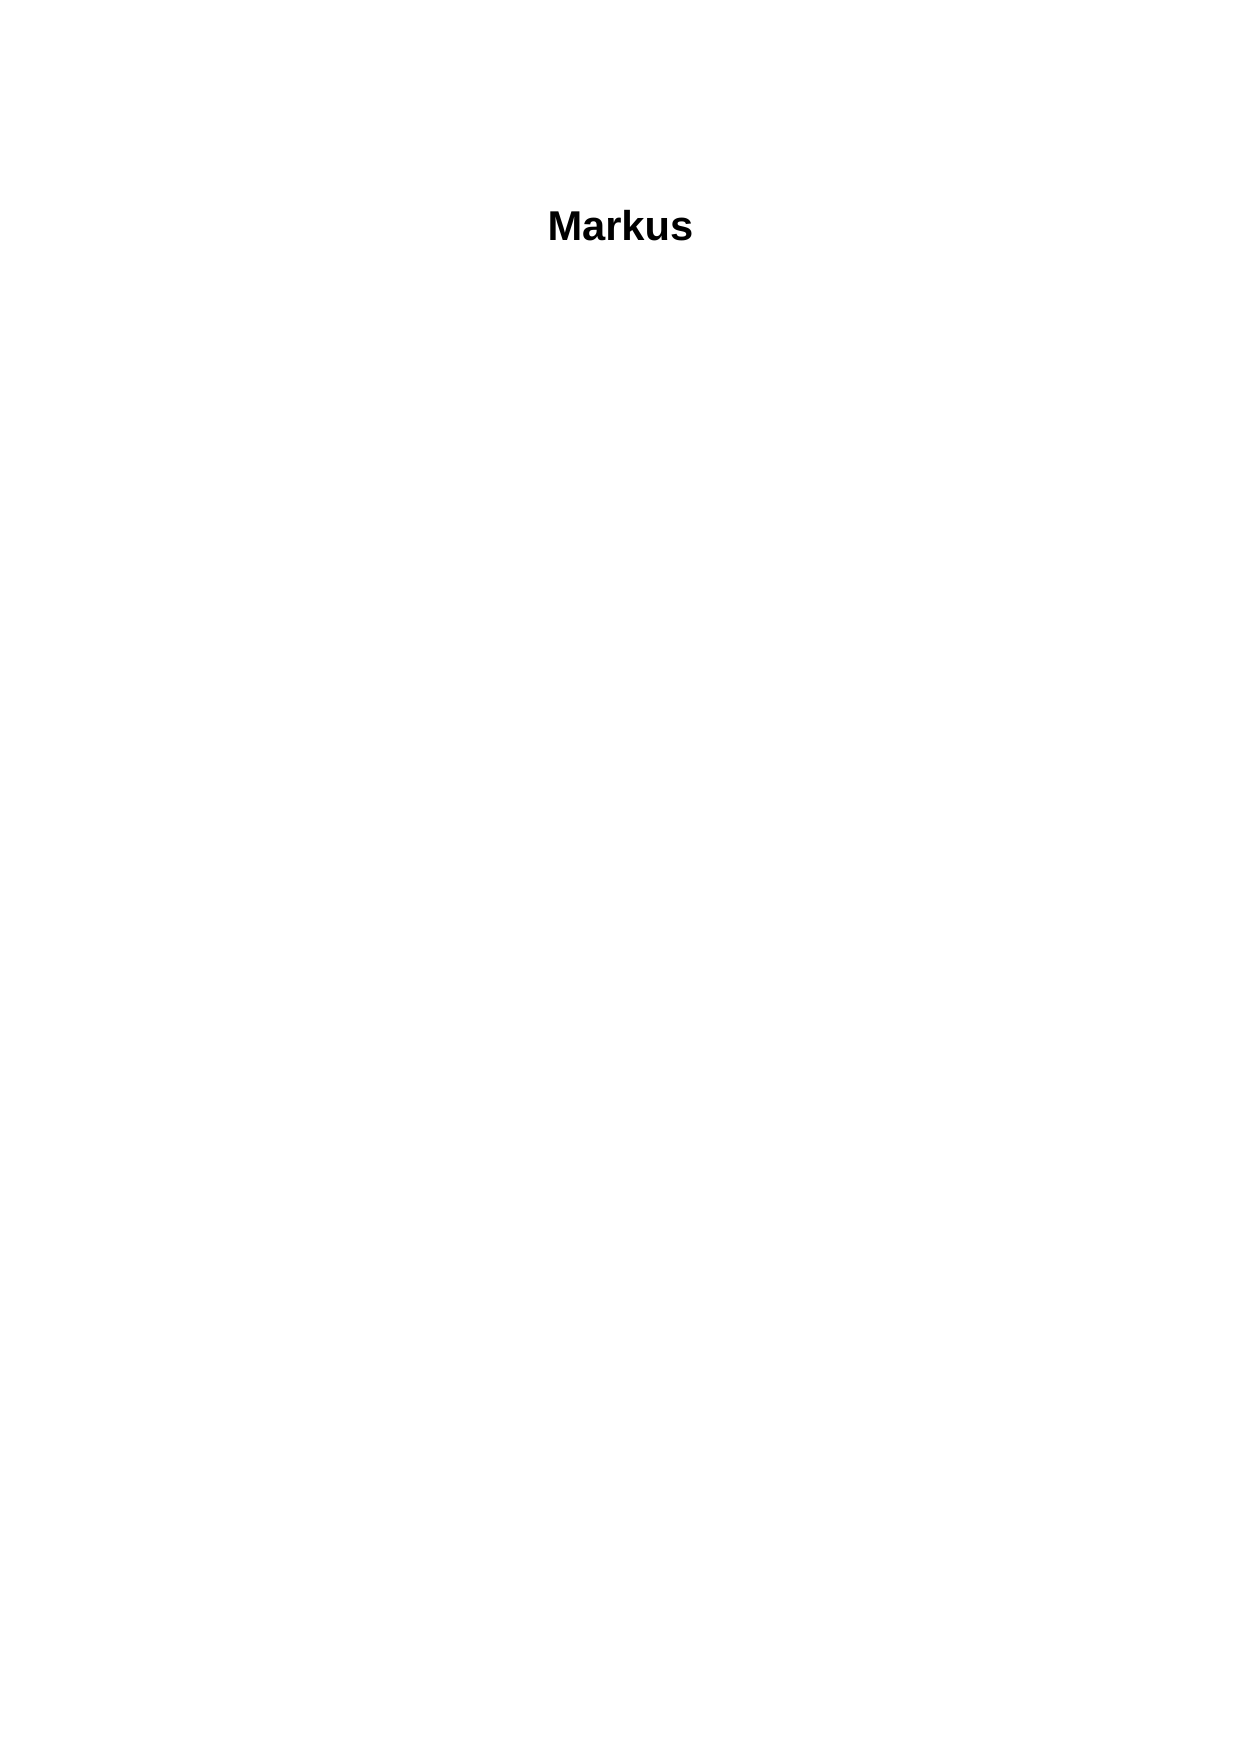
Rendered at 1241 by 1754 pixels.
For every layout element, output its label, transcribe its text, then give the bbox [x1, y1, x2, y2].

title Markus [118, 201, 1122, 249]
